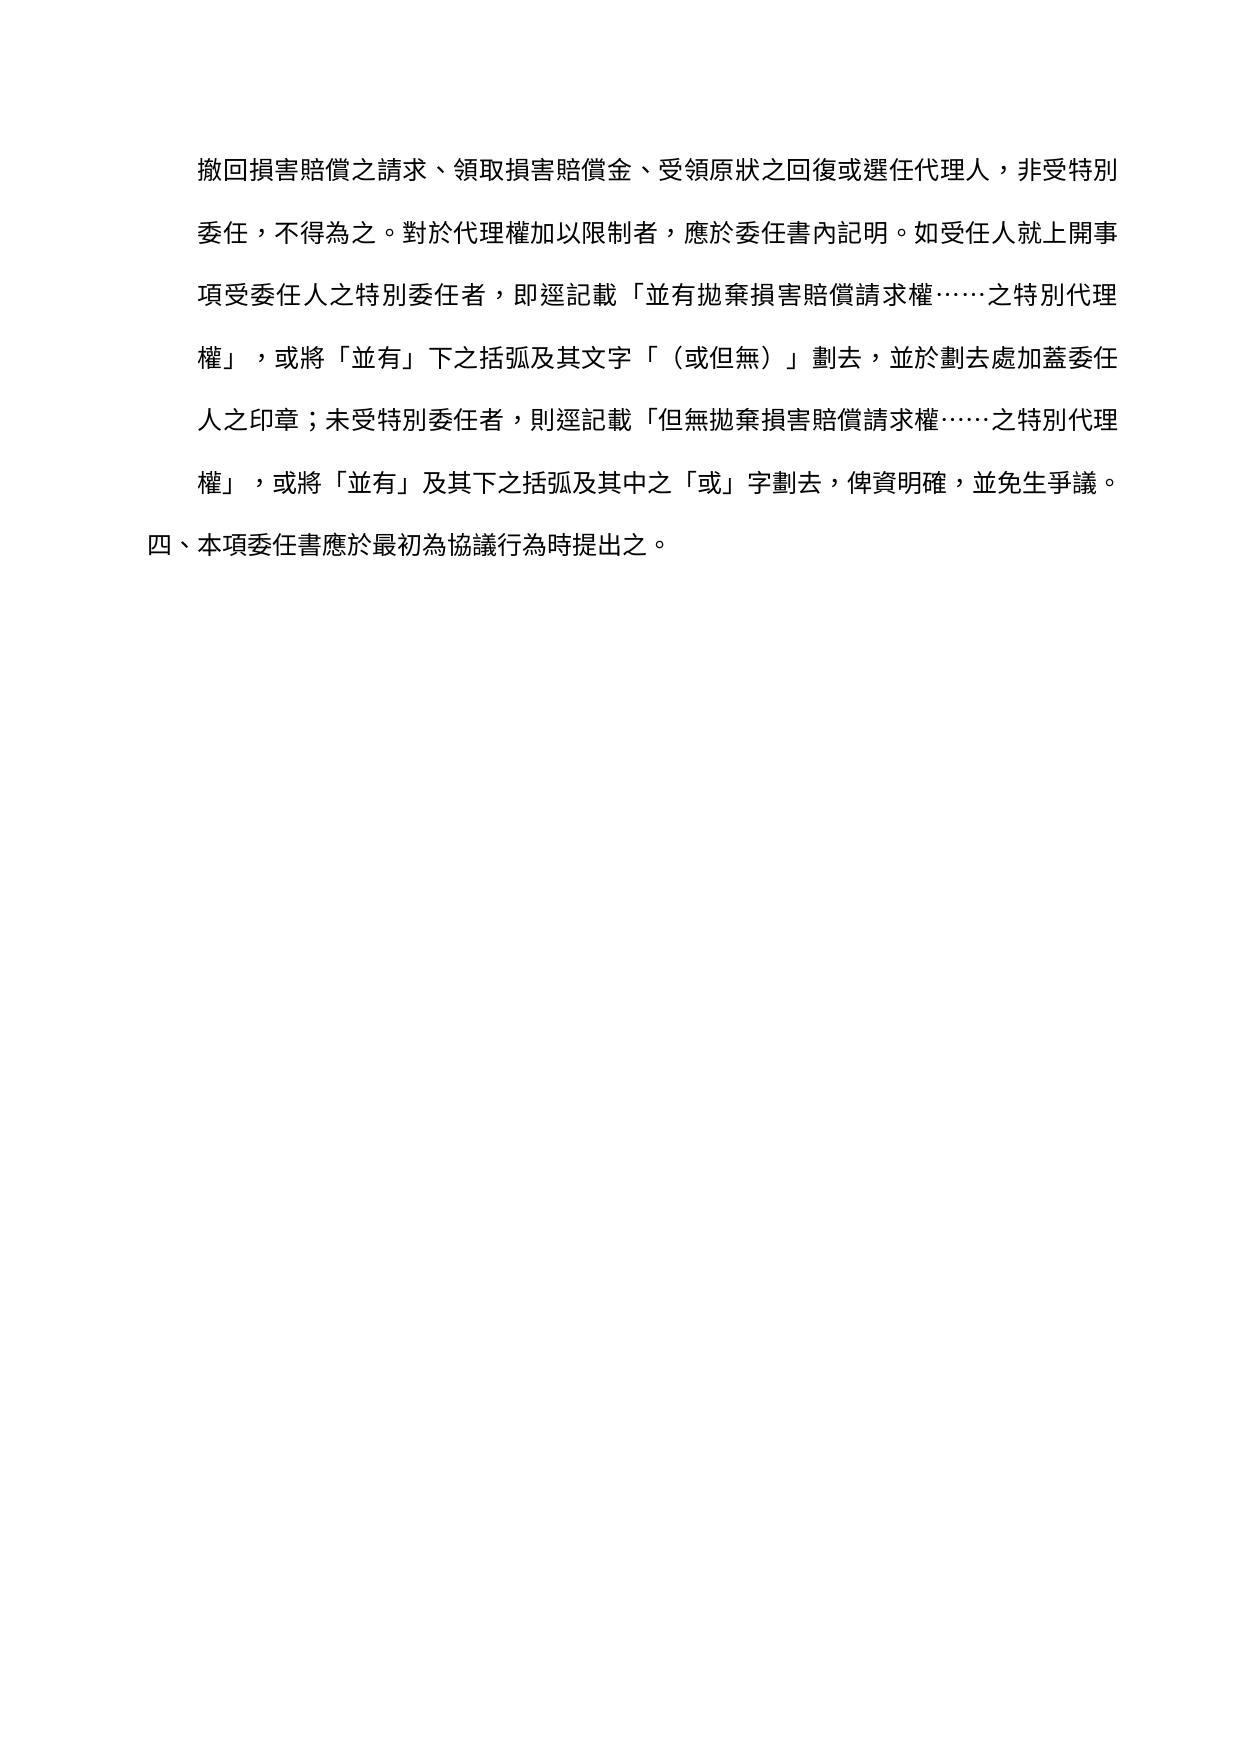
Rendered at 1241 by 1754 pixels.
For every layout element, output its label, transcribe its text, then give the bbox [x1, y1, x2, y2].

text 四、本項委任書應於最初為協議行為時提出之。 [148, 502, 1120, 564]
text 撤回損害賠償之請求、領取損害賠償金、受領原狀之回復或選任代理人，非受特別委任，不得為之。對於代理權加以限制者，應於委任書內記明。如受任人就上開事項受委任人之特別委任者，即逕記載「並有拋棄損害賠償請求權……之特別代理權」，或將「並有」下之括弧及其文字「（或但無）」劃去，並於劃去處加蓋委任人之印章；未受特別委任者，則逕記載「但無拋棄損害賠償請求權……之特別代理權」，或將「並有」及其下之括弧及其中之「或」字劃去，俾資明確，並免生爭議。 [148, 127, 1120, 502]
